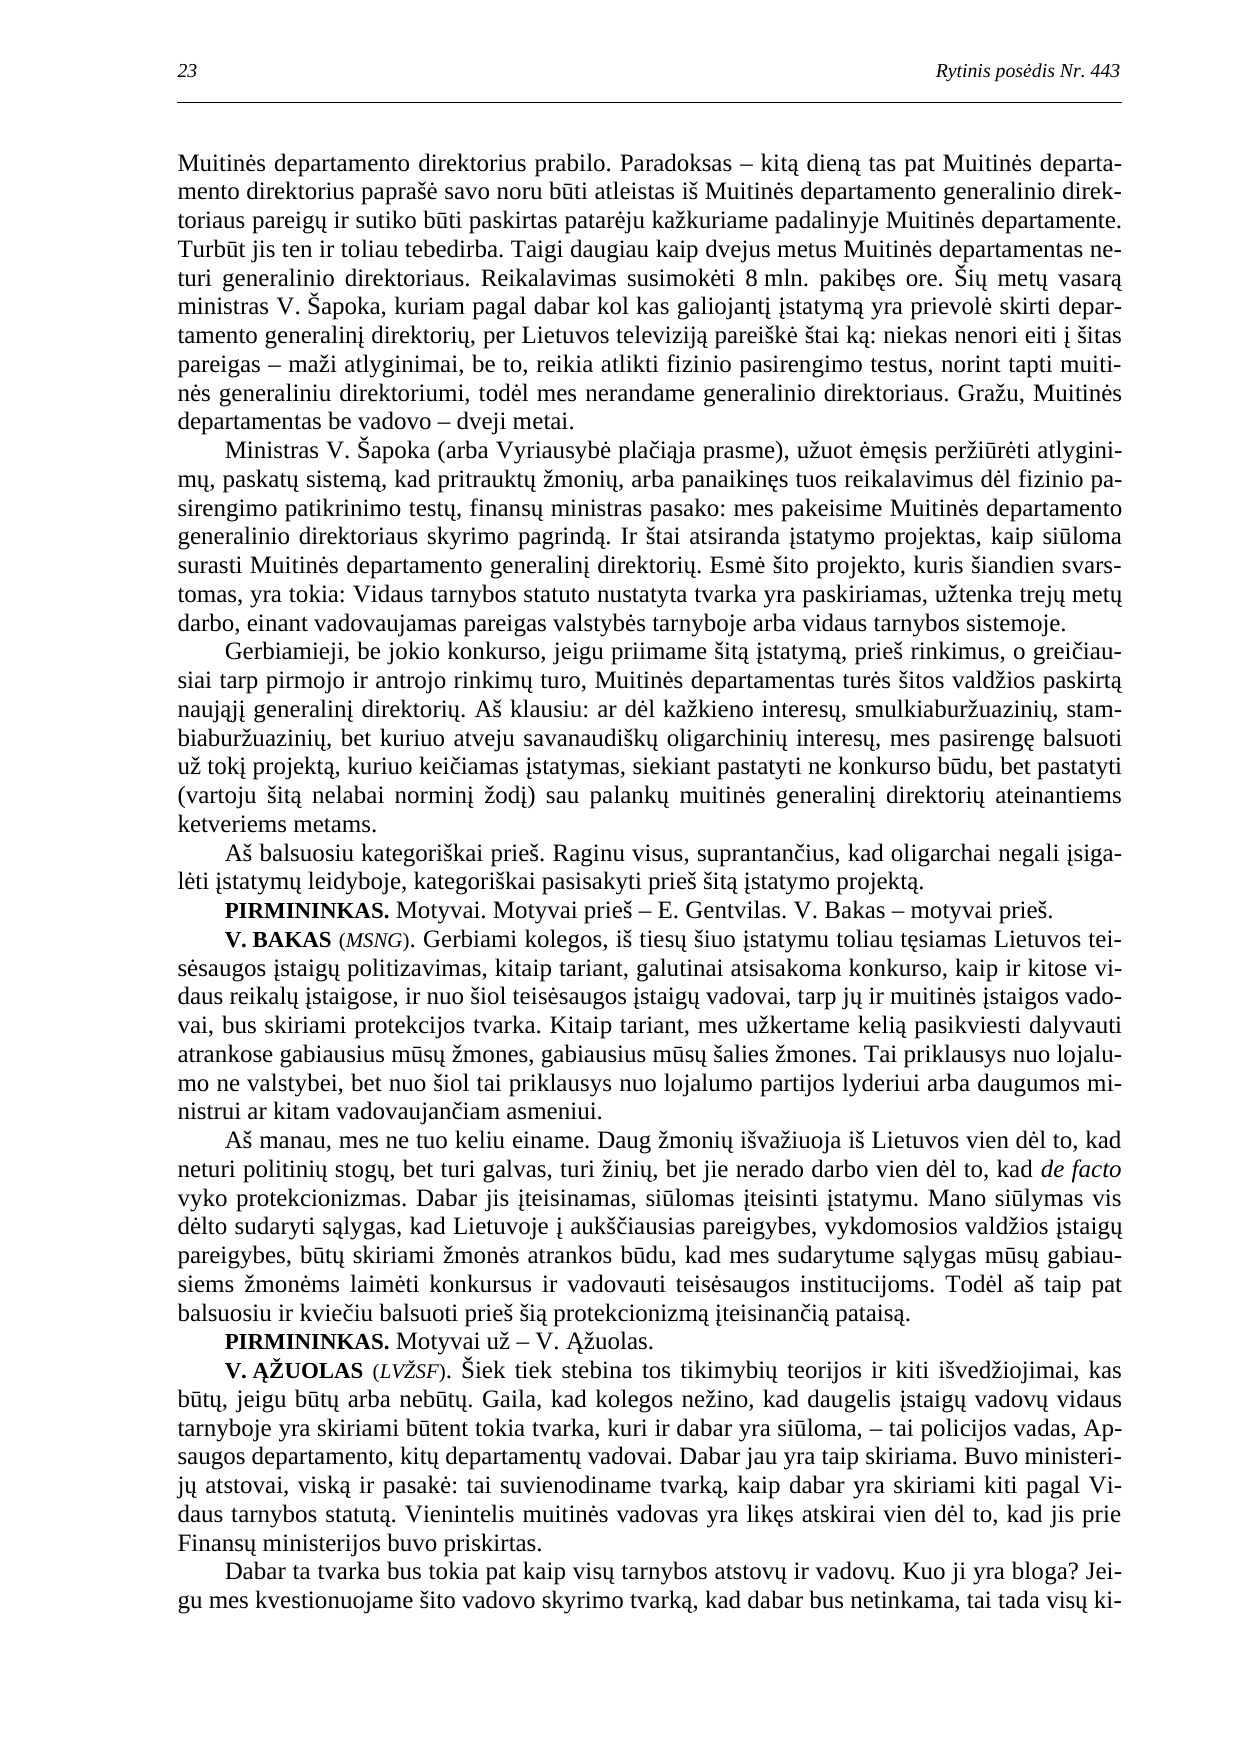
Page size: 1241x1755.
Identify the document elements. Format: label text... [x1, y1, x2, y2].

text Aš ma­nau, mes ne tuo ke­liu ei­na­me. Daug žmo­nių iš­va­žiuo­ja iš Lie­tu­vos vien dėl to, kad ne­tu­ri po­li­ti­nių sto­gų, bet tu­ri gal­vas, tu­ri ži­nių, bet jie ne­ra­do dar­bo vien dėl to, kad de fac­to vy­ko pro­tek­cio­niz­mas. Da­bar jis įtei­si­na­mas, siū­lo­mas įtei­sin­ti įsta­ty­mu. Ma­no siū­ly­mas vis dėl­to su­da­ry­ti są­ly­gas, kad Lie­tu­vo­je į aukš­čiau­sias pa­rei­gy­bes, vyk­domo­sios val­džios įstai­gų pa­rei­gy­bes, bū­tų ski­ria­mi žmo­nės at­ran­kos bū­du, kad mes su­da­ry­tu­me są­ly­gas mū­sų ga­biau­siems žmo­nėms lai­mė­ti kon­kur­sus ir va­do­vau­ti tei­sė­sau­gos ins­ti­tu­ci­joms. To­dėl aš taip pat bal­suo­siu ir kvie­čiu bal­suo­ti prieš šią pro­tek­cio­niz­mą įtei­si­nan­čią pa­tai­są. [177, 1125, 1122, 1326]
text Da­bar ta tvar­ka bus to­kia pat kaip vi­sų tar­ny­bos at­sto­vų ir va­do­vų. Kuo ji yra blo­ga? Jei­gu mes kves­tio­nuo­ja­me ši­to va­do­vo sky­ri­mo tvar­ką, kad da­bar bus ne­tin­ka­ma, tai ta­da vi­sų ki­ [177, 1556, 1122, 1614]
text V. ĄŽUOLAS (LVŽSF). Šiek tiek ste­bi­na tos ti­ki­my­bių te­ori­jos ir ki­ti iš­ve­džio­ji­mai, kas bū­tų, jei­gu bū­tų ar­ba ne­bū­tų. Gai­la, kad ko­le­gos ne­ži­no, kad dau­ge­lis įstai­gų va­do­vų vi­daus tar­ny­bo­je yra ski­ria­mi bū­tent to­kia tvar­ka, ku­ri ir da­bar yra siū­lo­ma, – tai po­li­ci­jos va­das, Ap­sau­gos de­par­ta­men­to, ki­tų de­par­ta­men­tų va­do­vai. Da­bar jau yra taip ski­ria­ma. Bu­vo mi­nis­te­ri­jų at­sto­vai, vis­ką ir pa­sa­kė: tai su­vie­no­di­name tvar­ką, kaip da­bar yra ski­ria­mi ki­ti pa­gal Vi­daus tar­ny­bos sta­tu­tą. Vie­nin­te­lis mui­ti­nės va­do­vas yra li­kęs at­ski­rai vien dėl to, kad jis prie Fi­nan­sų mi­nis­te­ri­jos bu­vo pri­skir­tas. [177, 1355, 1122, 1556]
text PIRMININKAS. Mo­ty­vai už – V. Ąžuo­las. [177, 1326, 1122, 1355]
text Aš bal­suo­siu ka­te­go­riš­kai prieš. Ra­gi­nu vi­sus, su­pran­tan­čius, kad oli­gar­chai ne­ga­li įsi­ga­lė­ti įsta­ty­mų lei­dy­bo­je, ka­te­go­riš­kai pa­si­sa­ky­ti prieš ši­tą įsta­ty­mo pro­jek­tą. [177, 838, 1122, 895]
text Mui­ti­nės de­par­ta­men­to di­rek­to­rius pra­bi­lo. Pa­ra­dok­sas – ki­tą die­ną tas pat Mui­ti­nės de­par­ta­men­to di­rek­to­rius pa­pra­šė sa­vo no­ru bū­ti at­leis­tas iš Mui­ti­nės de­par­ta­men­to ge­ne­ra­li­nio di­rek­to­riaus pa­rei­gų ir su­ti­ko bū­ti pa­skir­tas pa­ta­rė­ju kaž­ku­ria­me pa­da­li­ny­je Mui­ti­nės de­par­ta­men­te. Tur­būt jis ten ir to­liau te­be­dir­ba. Tai­gi dau­giau kaip dve­jus me­tus Mui­ti­nės de­par­ta­men­tas ne­tu­ri ge­ne­ra­li­nio di­rek­to­riaus. Rei­ka­la­vi­mas su­si­mo­kė­ti 8 mln. pa­ki­bęs ore. Šių me­tų va­sa­rą mi­nist­ras V. Ša­po­ka, ku­riam pa­gal da­bar kol kas ga­lio­jan­tį įsta­ty­mą yra prie­vo­lė skir­ti de­par­ta­men­to ge­ne­ra­li­nį di­rek­to­rių, per Lie­tu­vos te­le­vi­zi­ją pa­reiš­kė štai ką: nie­kas ne­no­ri ei­ti į ši­tas pa­rei­gas – ma­ži at­ly­gi­ni­mai, be to, rei­kia at­lik­ti fi­zi­nio pa­si­ren­gi­mo tes­tus, no­rint tap­ti mui­ti­nės ge­ne­ra­li­niu di­rek­to­riu­mi, to­dėl mes ne­ran­da­me ge­ne­ra­li­nio di­rek­to­riaus. Gra­žu, Mui­ti­nės de­par­ta­men­tas be va­do­vo – dve­ji me­tai. [177, 148, 1122, 435]
text Mi­nist­ras V. Ša­po­ka (ar­ba Vy­riau­sy­bė pla­či­ą­ja pras­me), užuot ėmę­sis per­žiū­rė­ti at­ly­gi­ni­mų, pa­ska­tų sis­te­mą, kad pri­trauk­tų žmo­nių, ar­ba pa­nai­kin­ęs tuos rei­ka­la­vi­mus dėl fi­zi­nio pa­si­ren­gi­mo pa­tik­ri­ni­mo tes­tų, fi­nan­sų mi­nist­ras pa­sa­ko: mes pa­kei­si­me Mui­ti­nės de­par­ta­men­to ge­ne­ra­li­nio di­rek­to­riaus sky­ri­mo pa­grin­dą. Ir štai at­si­ran­da įsta­ty­mo pro­jek­tas, kaip siū­lo­ma su­ras­ti Mui­ti­nės de­par­ta­men­to ge­ne­ra­li­nį di­rek­to­rių. Es­mė ši­to pro­jek­to, ku­ris šian­dien svars­to­mas, yra to­kia: Vi­daus tar­ny­bos sta­tu­to nu­sta­ty­ta tvar­ka yra pa­ski­ria­mas, už­ten­ka tre­jų me­tų dar­bo, ei­nant va­do­vau­jamas pa­rei­gas vals­ty­bės tar­ny­bo­je ar­ba vi­daus tar­ny­bos sis­te­mo­je. [177, 435, 1122, 636]
text Ger­bia­mie­ji, be jo­kio kon­kur­so, jei­gu pri­ima­me ši­tą įsta­ty­mą, prieš rin­ki­mus, o grei­čiau­siai tarp pir­mo­jo ir ant­ro­jo rin­ki­mų tu­ro, Mui­ti­nės de­par­ta­men­tas tu­rės ši­tos val­džios pa­skir­tą nau­ją­jį ge­ne­ra­li­nį di­rek­to­rių. Aš klau­siu: ar dėl kaž­kie­no in­te­re­sų, smul­kia­bur­žu­a­zi­nių, stam­bia­bur­žu­a­zi­nių, bet ku­riuo at­ve­ju sa­va­nau­diš­kų oli­gar­chi­nių in­te­re­sų, mes pa­si­ren­gę bal­suo­ti už to­kį pro­jek­tą, ku­riuo kei­čia­mas įsta­ty­mas, sie­kiant pa­sta­ty­ti ne kon­kur­so bū­du, bet pa­sta­ty­ti (var­to­ju ši­tą ne­la­bai nor­mi­nį žo­dį) sau pa­lan­kų mui­ti­nės ge­ne­ra­li­nį di­rek­to­rių at­ei­nan­tiems ket­ve­riems me­tams. [177, 636, 1122, 838]
text V. BAKAS (MSNG). Ger­bia­mi ko­le­gos, iš tie­sų šiuo įsta­ty­mu to­liau tę­sia­mas Lie­tu­vos tei­sė­sau­gos įstai­gų po­li­ti­za­vi­mas, ki­taip ta­riant, ga­lu­ti­nai at­si­sa­ko­ma kon­kur­so, kaip ir ki­to­se vi­daus rei­ka­lų įstai­go­se, ir nuo šiol tei­sė­sau­gos įstai­gų va­do­vai, tarp jų ir mui­ti­nės įstai­gos va­do­vai, bus ski­ria­mi pro­tek­ci­jos tvar­ka. Ki­taip ta­riant, mes už­ker­ta­me ke­lią pa­si­kvies­ti da­ly­vau­ti at­ran­ko­se ga­biau­sius mū­sų žmo­nes, ga­biau­sius mū­sų ša­lies žmo­nes. Tai pri­klau­sys nuo lo­ja­lu­mo ne vals­ty­bei, bet nuo šiol tai pri­klau­sys nuo lo­ja­lu­mo par­ti­jos ly­de­riui ar­ba dau­gu­mos mi­nist­rui ar ki­tam va­do­vau­jan­čiam as­me­niui. [177, 924, 1122, 1125]
text PIRMININKAS. Mo­ty­vai. Mo­ty­vai prieš – E. Gent­vi­las. V. Ba­kas – mo­ty­vai prieš. [177, 895, 1122, 924]
